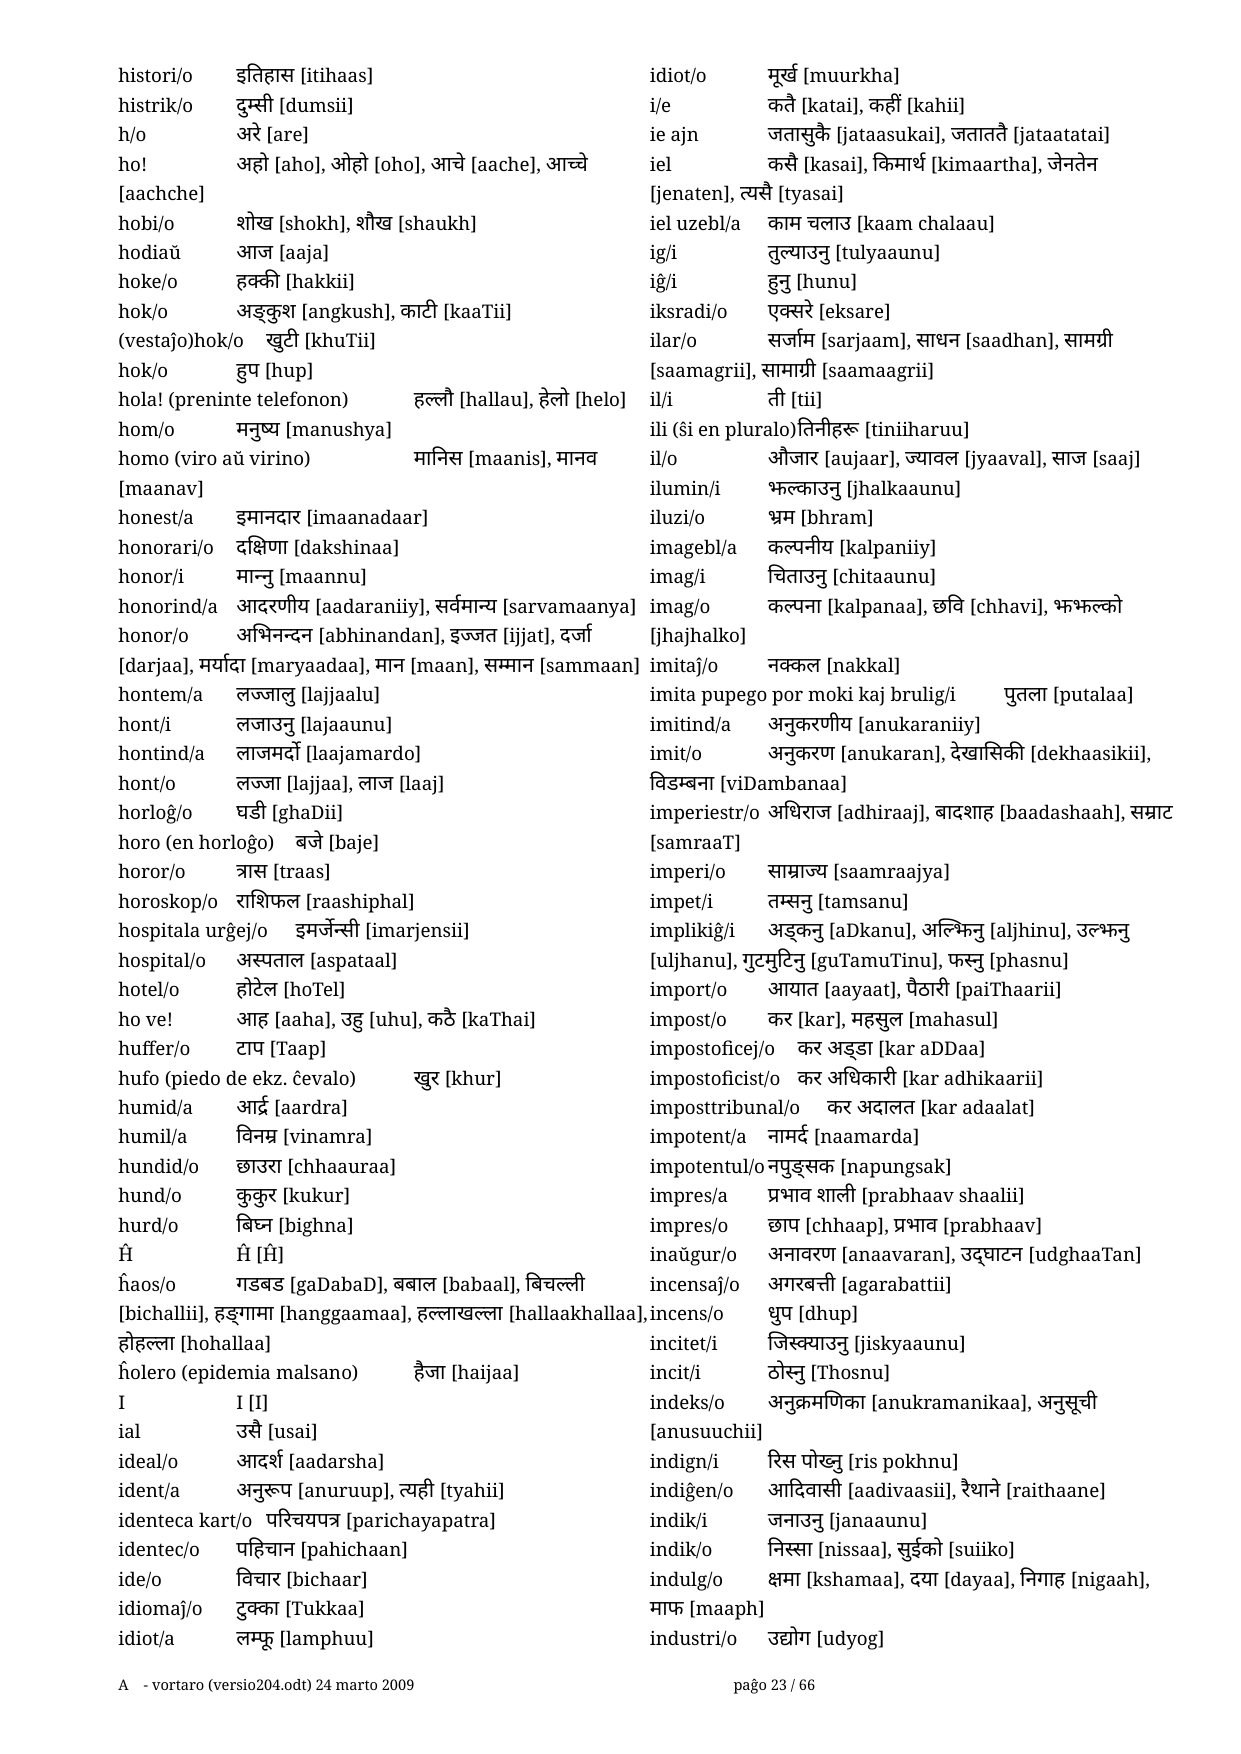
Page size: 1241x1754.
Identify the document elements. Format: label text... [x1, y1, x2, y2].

text imperi/o साम्राज्य [saamraajya] [649, 855, 1181, 884]
text incens/o धुप [dhup] [649, 1297, 1181, 1327]
text idiot/a लम्फू [lamphuu] [118, 1621, 649, 1651]
text iĝ/i हुनु [hunu] [649, 265, 1181, 295]
text hom/o मनुष्य [manushya] [118, 413, 649, 442]
text ĥaos/o गडबड [gaDabaD], बबाल [babaal], बिचल्ली [bichallii], हङ्गामा [hanggaamaa], हल्लाखल्ला [hallaakhallaa], होहल्ला [hohallaa] [118, 1268, 649, 1356]
text indik/o निस्सा [nissaa], सुईको [suiiko] [649, 1533, 1181, 1562]
text humid/a आर्द्र [aardra] [118, 1091, 649, 1120]
text impres/a प्रभाव शाली [prabhaav shaalii] [649, 1179, 1181, 1209]
text identeca kart/o परिचयपत्र [parichayapatra] [118, 1503, 649, 1533]
text i/e कतै [katai], कहीं [kahii] [649, 88, 1181, 118]
text hont/o लज्जा [lajjaa], लाज [laaj] [118, 767, 649, 796]
text imit/o अनुकरण [anukaran], देखासिकी [dekhaasikii], विडम्बना [viDambanaa] [649, 737, 1181, 796]
text hospital/o अस्पताल [aspataal] [118, 943, 649, 973]
text ident/a अनुरूप [anuruup], त्यही [tyahii] [118, 1474, 649, 1503]
text idiomaĵ/o टुक्का [Tukkaa] [118, 1592, 649, 1621]
text imita pupego por moki kaj brulig/i पुतला [putalaa] [649, 678, 1181, 708]
text hotel/o होटेल [hoTel] [118, 973, 649, 1002]
text inaŭgur/o अनावरण [anaavaran], उद्‍घाटन [udghaaTan] [649, 1238, 1181, 1268]
text iksradi/o एक्‍सरे [eksare] [649, 295, 1181, 324]
text hobi/o शोख [shokh], शौख [shaukh] [118, 206, 649, 236]
text Ĥ Ĥ [Ĥ] [118, 1238, 649, 1268]
text histori/o इतिहास [itihaas] [118, 59, 649, 88]
text idiot/o मूर्ख [muurkha] [649, 59, 1181, 88]
text ili (ŝi en pluralo) तिनीहरू [tiniiharuu] [649, 413, 1181, 442]
text industri/o उद्योग [udyog] [649, 1621, 1181, 1651]
text ilumin/i झल्काउनु [jhalkaaunu] [649, 472, 1181, 501]
text imitind/a अनुकरणीय [anukaraniiy] [649, 708, 1181, 737]
text ilar/o सर्जाम [sarjaam], साधन [saadhan], सामग्री [saamagrii], सामाग्री [saamaagrii] [649, 324, 1181, 383]
text indik/i जनाउनु [janaaunu] [649, 1503, 1181, 1533]
text implikiĝ/i अड्कनु [aDkanu], अल्झिनु [aljhinu], उल्झनु [uljhanu], गुटमुटिनु [guTamuTinu], फस्नु [phasnu] [649, 914, 1181, 973]
text homo (viro aŭ virino) मानिस [maanis], मानव [maanav] [118, 442, 649, 501]
text hok/o अङ्कुश [angkush], काटी [kaaTii] [118, 295, 649, 324]
text impotentul/o नपुङ्सक [napungsak] [649, 1150, 1181, 1179]
text impostoficist/o कर अधिकारी [kar adhikaarii] [649, 1061, 1181, 1091]
text hontind/a लाजमर्दो [laajamardo] [118, 737, 649, 767]
text humil/a विनम्र [vinamra] [118, 1120, 649, 1150]
text identec/o पहिचान [pahichaan] [118, 1533, 649, 1562]
text ial उसै [usai] [118, 1415, 649, 1444]
text hufo (piedo de ekz. ĉevalo) खुर [khur] [118, 1061, 649, 1091]
text il/i ती [tii] [649, 383, 1181, 413]
text impostoficej/o कर अड्डा [kar aDDaa] [649, 1032, 1181, 1061]
text horloĝ/o घडी [ghaDii] [118, 796, 649, 826]
text imposttribunal/o कर अदालत [kar adaalat] [649, 1091, 1181, 1120]
text iluzi/o भ्रम [bhram] [649, 501, 1181, 531]
text h/o अरे [are] [118, 118, 649, 147]
text honest/a इमानदार [imaanadaar] [118, 501, 649, 531]
text indeks/o अनुक्रमणिका [anukramanikaa], अनुसूची [anusuuchii] [649, 1386, 1181, 1444]
text iel कसै [kasai], किमार्थ [kimaartha], जेनतेन [jenaten], त्यसै [tyasai] [649, 147, 1181, 206]
text indign/i रिस पोख्‍नु [ris pokhnu] [649, 1444, 1181, 1474]
text hodiaŭ आज [aaja] [118, 236, 649, 265]
text horo (en horloĝo) बजे [baje] [118, 826, 649, 855]
text ho ve! आह [aaha], उहु [uhu], कठै [kaThai] [118, 1002, 649, 1032]
text hont/i लजाउनु [lajaaunu] [118, 708, 649, 737]
text I I [I] [118, 1386, 649, 1415]
text honorari/o दक्षिणा [dakshinaa] [118, 531, 649, 560]
text imag/i चिताउनु [chitaaunu] [649, 560, 1181, 590]
text horor/o त्रास [traas] [118, 855, 649, 884]
text honor/i मान्नु [maannu] [118, 560, 649, 590]
text (vestaĵo)hok/o खुटी [khuTii] [118, 324, 649, 354]
text histrik/o दुम्सी [dumsii] [118, 88, 649, 118]
text hund/o कुकुर [kukur] [118, 1179, 649, 1209]
text huffer/o टाप [Taap] [118, 1032, 649, 1061]
text imperiestr/o अधिराज [adhiraaj], बादशाह [baadashaah], सम्राट [samraaT] [649, 796, 1181, 855]
text hoke/o हक्की [hakkii] [118, 265, 649, 295]
text impotent/a नामर्द [naamarda] [649, 1120, 1181, 1150]
text honorind/a आदरणीय [aadaraniiy], सर्वमान्य [sarvamaanya] [118, 590, 649, 619]
text hontem/a लज्जालु [lajjaalu] [118, 678, 649, 708]
text indulg/o क्षमा [kshamaa], दया [dayaa], निगाह [nigaah], माफ [maaph] [649, 1562, 1181, 1621]
text import/o आयात [aayaat], पैठारी [paiThaarii] [649, 973, 1181, 1002]
text ide/o विचार [bichaar] [118, 1562, 649, 1592]
text indiĝen/o आदिवासी [aadivaasii], रैथाने [raithaane] [649, 1474, 1181, 1503]
text ig/i तुल्याउनु [tulyaaunu] [649, 236, 1181, 265]
text iel uzebl/a काम चलाउ [kaam chalaau] [649, 206, 1181, 236]
text ideal/o आदर्श [aadarsha] [118, 1444, 649, 1474]
text hospitala urĝej/o इमर्जेन्सी [imarjensii] [118, 914, 649, 943]
text honor/o अभिनन्दन [abhinandan], इज्जत [ijjat], दर्जा [darjaa], मर्यादा [maryaadaa], मान [maan], सम्मान [sammaan] [118, 619, 649, 678]
text ĥolero (epidemia malsano) हैजा [haijaa] [118, 1356, 649, 1386]
text incensaĵ/o अगरबत्ती [agarabattii] [649, 1268, 1181, 1297]
text ho! अहो [aho], ओहो [oho], आचे [aache], आच्चे [aachche] [118, 147, 649, 206]
text horoskop/o राशिफल [raashiphal] [118, 884, 649, 914]
text imag/o कल्पना [kalpanaa], छवि [chhavi], झझल्को [jhajhalko] [649, 590, 1181, 649]
text hurd/o बिघ्न [bighna] [118, 1209, 649, 1238]
text imagebl/a कल्पनीय [kalpaniiy] [649, 531, 1181, 560]
text incit/i ठोस्नु [Thosnu] [649, 1356, 1181, 1386]
text hundid/o छाउरा [chhaauraa] [118, 1150, 649, 1179]
text hok/o हुप [hup] [118, 354, 649, 383]
text il/o औजार [aujaar], ज्यावल [jyaaval], साज [saaj] [649, 442, 1181, 472]
text incitet/i जिस्क्याउनु [jiskyaaunu] [649, 1327, 1181, 1356]
text impet/i तम्सनु [tamsanu] [649, 884, 1181, 914]
text impost/o कर [kar], महसुल [mahasul] [649, 1002, 1181, 1032]
text hola! (preninte telefonon) हल्लौ [hallau], हेलो [helo] [118, 383, 649, 413]
text impres/o छाप [chhaap], प्रभाव [prabhaav] [649, 1209, 1181, 1238]
text imitaĵ/o नक्कल [nakkal] [649, 649, 1181, 678]
text ie ajn जतासुकै [jataasukai], जताततै [jataatatai] [649, 118, 1181, 147]
